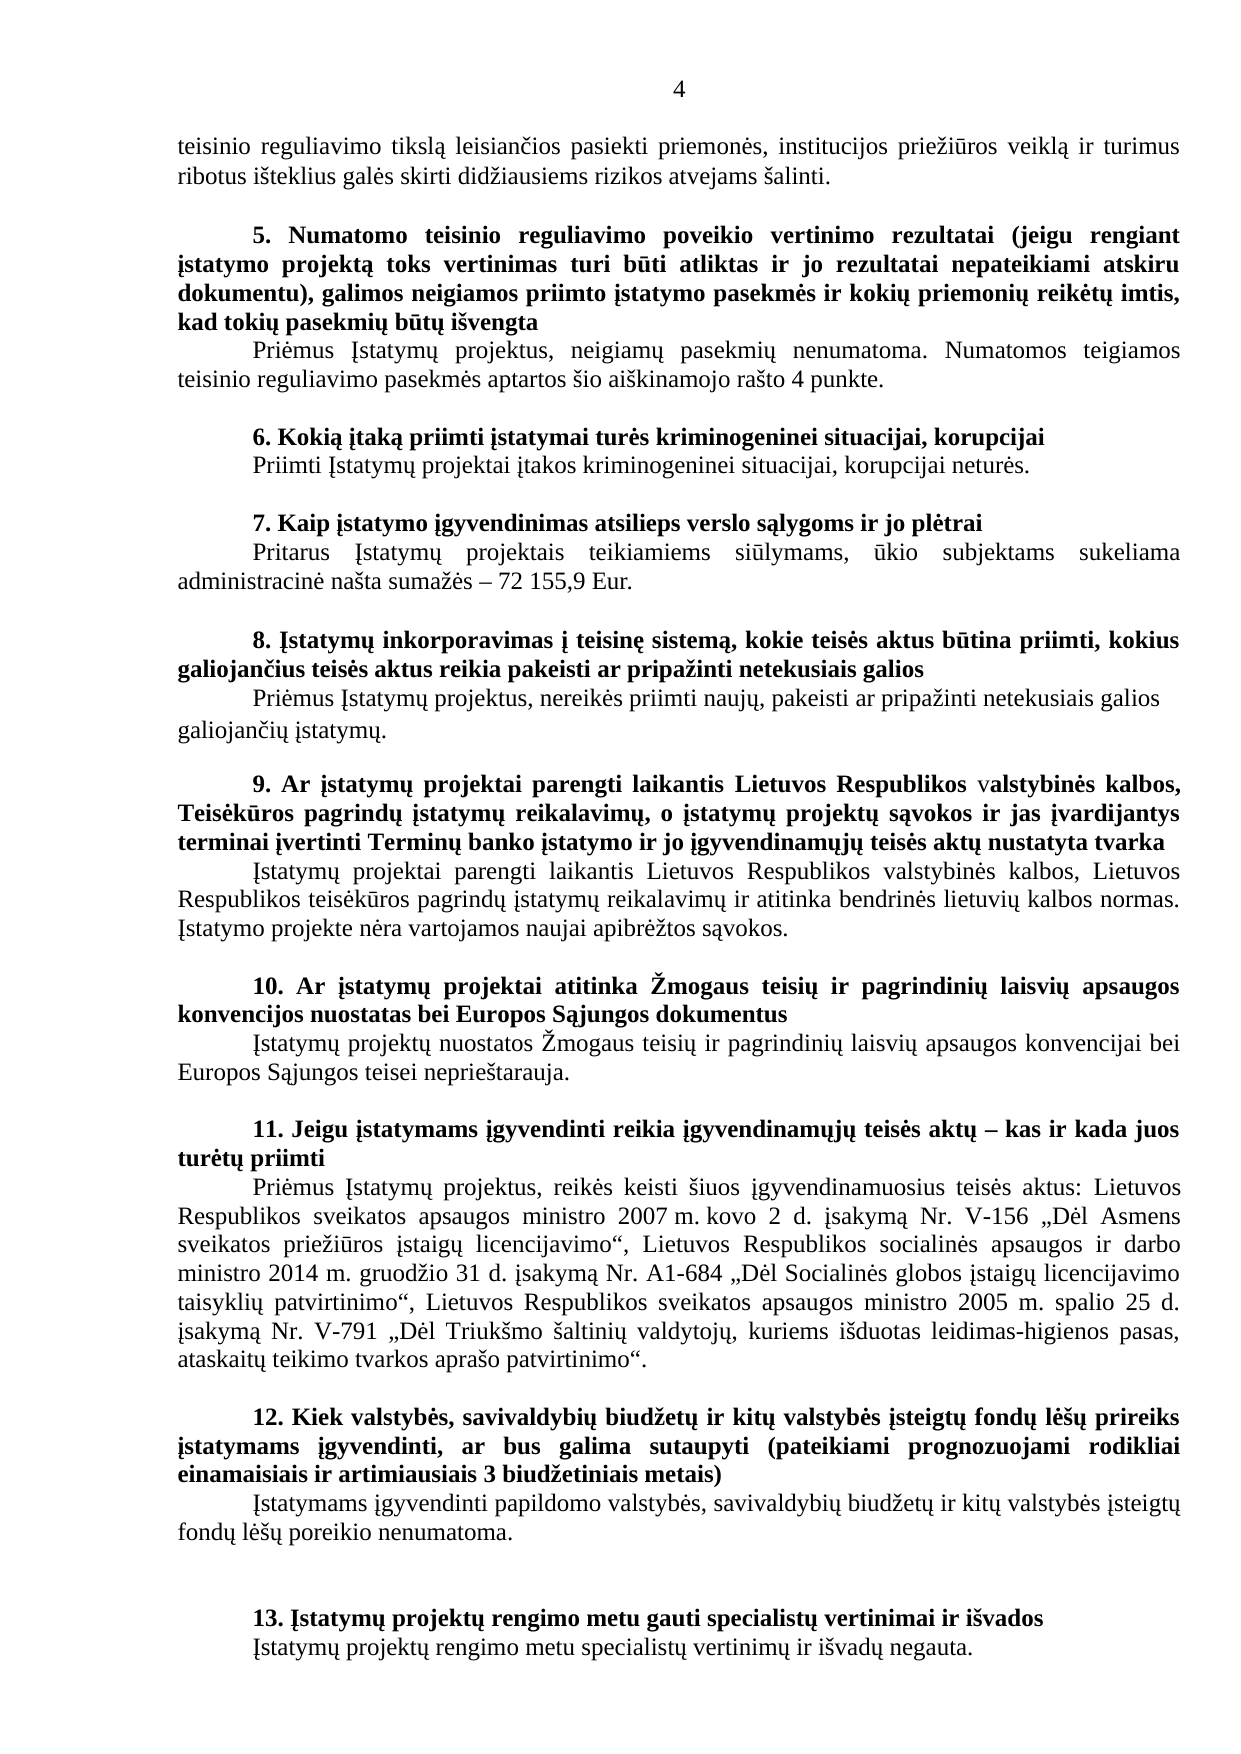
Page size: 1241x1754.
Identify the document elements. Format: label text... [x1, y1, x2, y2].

text 10. Ar įstatymų projektai atitinka Žmogaus teisių ir pagrindinių laisvių apsaugos konvencijos nuostatas bei Europos Sąjungos dokumentus [177, 971, 1181, 1028]
text Įstatymams įgyvendinti papildomo valstybės, savivaldybių biudžetų ir kitų valstybės įsteigtų fondų lėšų poreikio nenumatoma. [177, 1488, 1181, 1546]
text Įstatymų projektai parengti laikantis Lietuvos Respublikos valstybinės kalbos, Lietuvos Respublikos teisėkūros pagrindų įstatymų reikalavimų ir atitinka bendrinės lietuvių kalbos normas. Įstatymo projekte nėra vartojamos naujai apibrėžtos sąvokos. [177, 856, 1181, 942]
text Priimti Įstatymų projektai įtakos kriminogeninei situacijai, korupcijai neturės. [177, 450, 1181, 479]
text teisinio reguliavimo tikslą leisiančios pasiekti priemonės, institucijos priežiūros veiklą ir turimus ribotus išteklius galės skirti didžiausiems rizikos atvejams šalinti. [177, 131, 1181, 192]
text 11. Jeigu įstatymams įgyvendinti reikia įgyvendinamųjų teisės aktų – kas ir kada juos turėtų priimti [177, 1114, 1181, 1172]
text 6. Kokią įtaką priimti įstatymai turės kriminogeninei situacijai, korupcijai [177, 422, 1181, 450]
text 13. Įstatymų projektų rengimo metu gauti specialistų vertinimai ir išvados [177, 1603, 1181, 1632]
text Priėmus Įstatymų projektus, nereikės priimti naujų, pakeisti ar pripažinti netekusiais galios galiojančių įstatymų. [177, 683, 1181, 744]
text 8. Įstatymų inkorporavimas į teisinę sistemą, kokie teisės aktus būtina priimti, kokius galiojančius teisės aktus reikia pakeisti ar pripažinti netekusiais galios [177, 625, 1181, 683]
text Priėmus Įstatymų projektus, reikės keisti šiuos įgyvendinamuosius teisės aktus: Lietuvos Respublikos sveikatos apsaugos ministro 2007 m. kovo 2 d. įsakymą Nr. V-156 „Dėl Asmens sveikatos priežiūros įstaigų licencijavimo“, Lietuvos Respublikos socialinės apsaugos ir darbo ministro 2014 m. gruodžio 31 d. įsakymą Nr. A1-684 „Dėl Socialinės globos įstaigų licencijavimo taisyklių patvirtinimo“, Lietuvos Respublikos sveikatos apsaugos ministro 2005 m. spalio 25 d. įsakymą Nr. V-791 „Dėl Triukšmo šaltinių valdytojų, kuriems išduotas leidimas-higienos pasas, ataskaitų teikimo tvarkos aprašo patvirtinimo“. [177, 1172, 1181, 1373]
text Pritarus Įstatymų projektais teikiamiems siūlymams, ūkio subjektams sukeliama administracinė našta sumažės – 72 155,9 Eur. [177, 537, 1181, 596]
text Įstatymų projektų nuostatos Žmogaus teisių ir pagrindinių laisvių apsaugos konvencijai bei Europos Sąjungos teisei neprieštarauja. [177, 1028, 1181, 1086]
text Įstatymų projektų rengimo metu specialistų vertinimų ir išvadų negauta. [177, 1632, 1181, 1661]
text 5. Numatomo teisinio reguliavimo poveikio vertinimo rezultatai (jeigu rengiant įstatymo projektą toks vertinimas turi būti atliktas ir jo rezultatai nepateikiami atskiru dokumentu), galimos neigiamos priimto įstatymo pasekmės ir kokių priemonių reikėtų imtis, kad tokių pasekmių būtų išvengta [177, 220, 1181, 335]
text Priėmus Įstatymų projektus, neigiamų pasekmių nenumatoma. Numatomos teigiamos teisinio reguliavimo pasekmės aptartos šio aiškinamojo rašto 4 punkte. [177, 335, 1181, 393]
text 9. Ar įstatymų projektai parengti laikantis Lietuvos Respublikos valstybinės kalbos, Teisėkūros pagrindų įstatymų reikalavimų, o įstatymų projektų sąvokos ir jas įvardijantys terminai įvertinti Terminų banko įstatymo ir jo įgyvendinamųjų teisės aktų nustatyta tvarka [177, 769, 1181, 856]
text 7. Kaip įstatymo įgyvendinimas atsilieps verslo sąlygoms ir jo plėtrai [177, 508, 1181, 537]
text 12. Kiek valstybės, savivaldybių biudžetų ir kitų valstybės įsteigtų fondų lėšų prireiks įstatymams įgyvendinti, ar bus galima sutaupyti (pateikiami prognozuojami rodikliai einamaisiais ir artimiausiais 3 biudžetiniais metais) [177, 1402, 1181, 1488]
